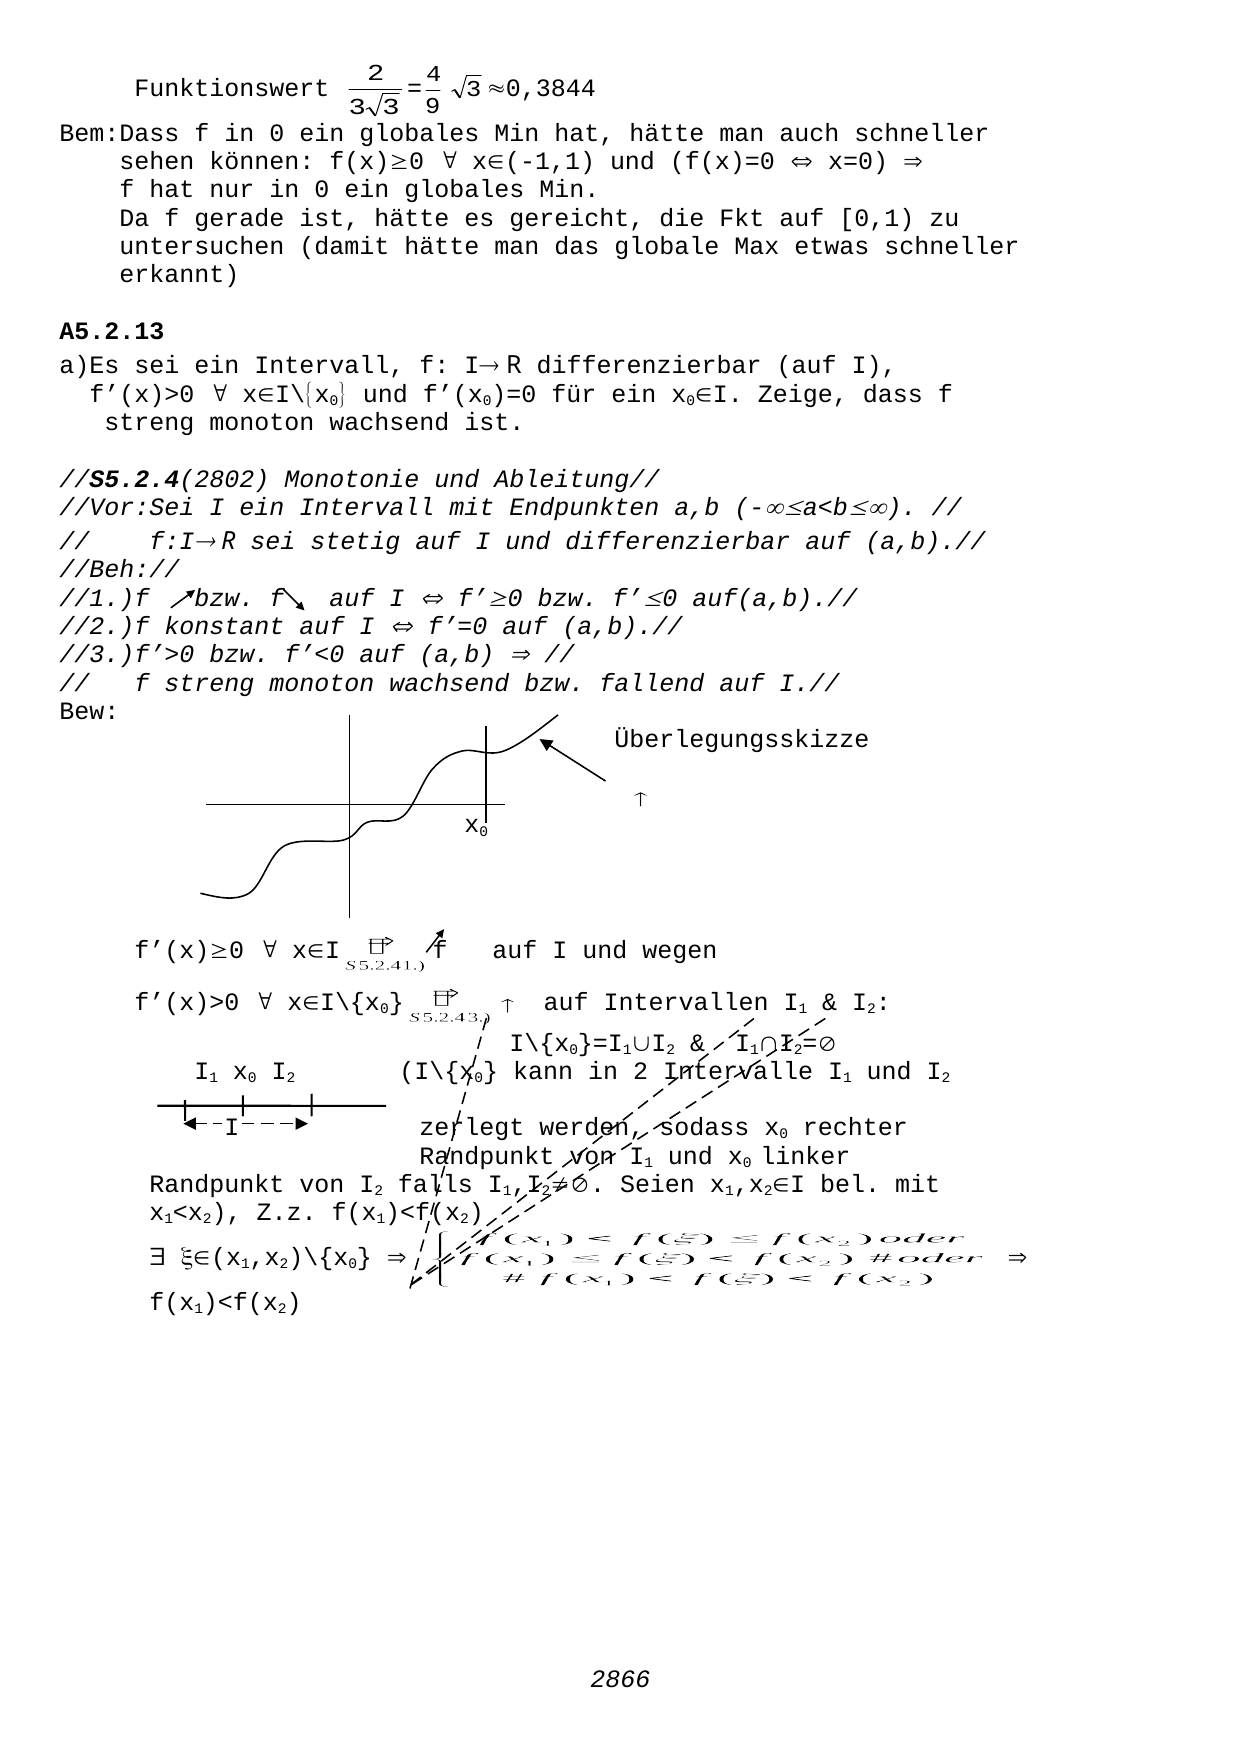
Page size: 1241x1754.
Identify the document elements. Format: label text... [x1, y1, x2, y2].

text erkannt) [59, 262, 1181, 290]
text f’(x)0  xIf auf I und wegen [59, 925, 1181, 978]
text Funktionswert =0,3844 [59, 59, 1181, 120]
text x1<x2), Z.z. f(x1)<f(x2) [59, 1200, 1181, 1228]
text Randpunkt von I1 und x0 linker [59, 1143, 1181, 1172]
text x0 [350, 812, 1181, 840]
text [59, 727, 349, 755]
text //S5.2.4(2802) Monotonie und Ableitung// [59, 466, 1181, 494]
text // f streng monoton wachsend bzw. fallend auf I.// [59, 670, 1181, 699]
text f hat nur in 0 ein globales Min. [59, 177, 1181, 205]
text Bew: [59, 699, 1181, 727]
text a)Es sei ein Intervall, f: I R differenzierbar (auf I), [59, 347, 1181, 381]
text //Vor:Sei I ein Intervall mit Endpunkten a,b (-a<b). // [59, 494, 1181, 523]
text streng monoton wachsend ist. [59, 409, 1181, 438]
text [59, 812, 349, 840]
text I1 x0 I2 (I\{x0} kann in 2 Intervalle I1 und I2 [59, 1058, 1181, 1087]
text I zerlegt werden, sodass x0 rechter [59, 1115, 1181, 1143]
text f’(x)>0  xI\{x0} auf Intervallen I1 & I2: [59, 978, 1181, 1030]
text //1.)f bzw. f auf I  f’0 bzw. f’0 auf(a,b).// [59, 585, 1181, 614]
text //2.)f konstant auf I  f’=0 auf (a,b).// [59, 614, 1181, 642]
text  (x1,x2)\{x0}   [59, 1228, 1181, 1290]
text [350, 727, 485, 755]
text sehen können: f(x)0  x(-1,1) und (f(x)=0  x=0)  [59, 148, 1181, 177]
text f(x1)<f(x2) [59, 1290, 1181, 1318]
text //Beh:// [59, 557, 1181, 585]
text Da f gerade ist, hätte es gereicht, die Fkt auf [0,1) zu [59, 205, 1181, 233]
text Überlegungsskizze [487, 727, 1181, 755]
text Bem:Dass f in 0 ein globales Min hat, hätte man auch schneller [59, 120, 1181, 148]
text // f:I R sei stetig auf I und differenzierbar auf (a,b).// [59, 523, 1181, 557]
text Randpunkt von I2 falls I1,I2. Seien x1,x2I bel. mit [59, 1172, 1181, 1200]
subtitle A5.2.13 [59, 318, 1181, 347]
text f’(x)>0  xI\x0 und f’(x0)=0 für ein x0I. Zeige, dass f [59, 381, 1181, 409]
text I\{x0}=I1I2 & I1I2= [59, 1030, 1181, 1058]
text untersuchen (damit hätte man das globale Max etwas schneller [59, 233, 1181, 262]
text //3.)f’>0 bzw. f’<0 auf (a,b)  // [59, 642, 1181, 670]
